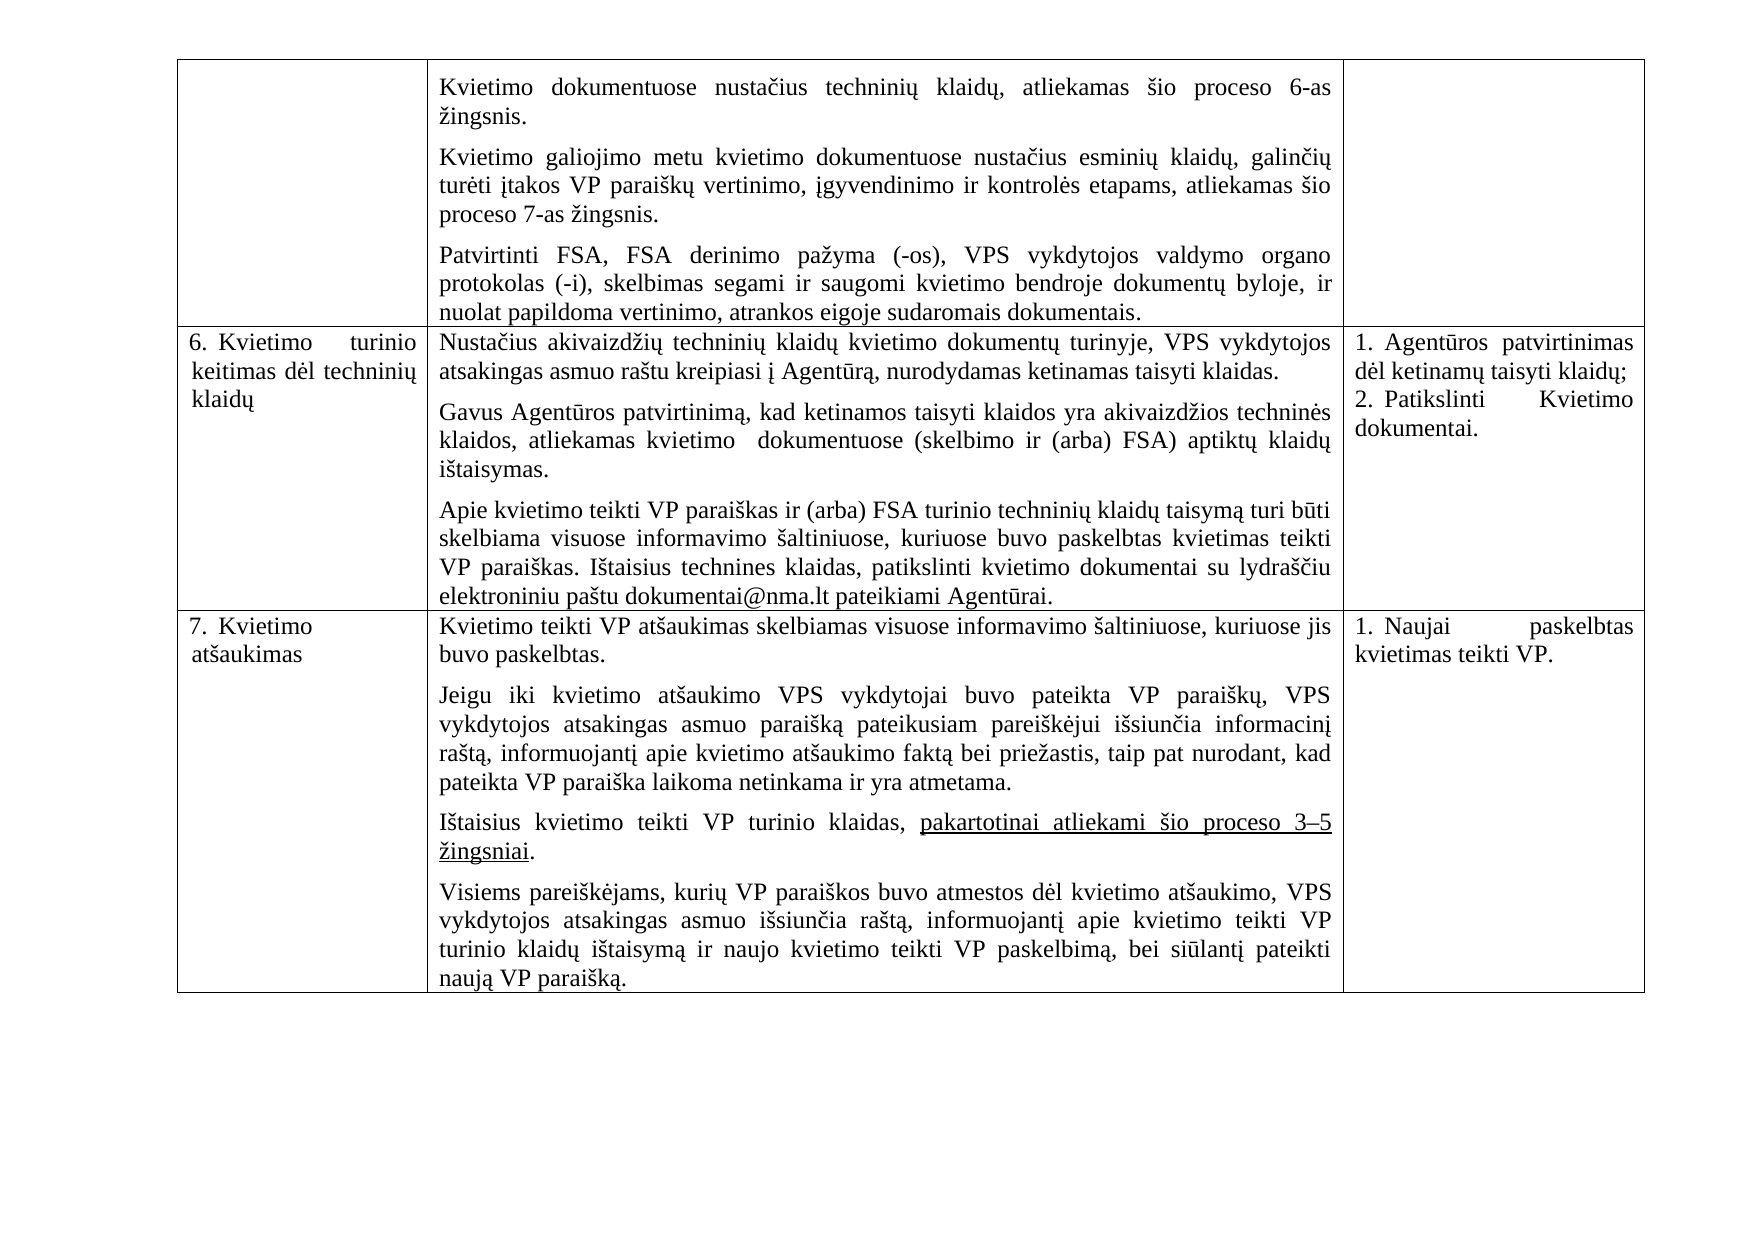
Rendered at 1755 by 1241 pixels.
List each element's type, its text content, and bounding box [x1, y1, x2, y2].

table_cell Nustačius akivaizdžių techninių klaidų kvietimo dokumentų turinyje, VPS vykdytojos atsakingas asmuo raštu kreipiasi į Agentūrą, nurodydamas ketinamas taisyti klaidas. Gavus Agentūros patvirtinimą, kad ketinamos taisyti klaidos yra akivaizdžios techninės klaidos, atliekamas kvietimo dokumentuose (skelbimo ir (arba) FSA) aptiktų klaidų ištaisymas. Apie kvietimo teikti VP paraiškas ir (arba) FSA turinio techninių klaidų taisymą turi būti skelbiama visuose informavimo šaltiniuose, kuriuose buvo paskelbtas kvietimas teikti VP paraiškas. Ištaisius technines klaidas, patikslinti kvietimo dokumentai su lydraščiu elektroniniu paštu dokumentai@nma.lt pateikiami Agentūrai. [428, 327, 1343, 610]
table_cell 7. Kvietimo atšaukimas [178, 611, 427, 992]
table_cell Kvietimo teikti VP atšaukimas skelbiamas visuose informavimo šaltiniuose, kuriuose jis buvo paskelbtas. Jeigu iki kvietimo atšaukimo VPS vykdytojai buvo pateikta VP paraiškų, VPS vykdytojos atsakingas asmuo paraišką pateikusiam pareiškėjui išsiunčia informacinį raštą, informuojantį apie kvietimo atšaukimo faktą bei priežastis, taip pat nurodant, kad pateikta VP paraiška laikoma netinkama ir yra atmetama. Ištaisius kvietimo teikti VP turinio klaidas, pakartotinai atliekami šio proceso 3–5 žingsniai. Visiems pareiškėjams, kurių VP paraiškos buvo atmestos dėl kvietimo atšaukimo, VPS vykdytojos atsakingas asmuo išsiunčia raštą, informuojantį apie kvietimo teikti VP turinio klaidų ištaisymą ir naujo kvietimo teikti VP paskelbimą, bei siūlantį pateikti naują VP paraišką. [428, 611, 1343, 992]
table_cell [1344, 60, 1644, 326]
table_cell Kvietimo dokumentuose nustačius techninių klaidų, atliekamas šio proceso 6-as žingsnis. Kvietimo galiojimo metu kvietimo dokumentuose nustačius esminių klaidų, galinčių turėti įtakos VP paraiškų vertinimo, įgyvendinimo ir kontrolės etapams, atliekamas šio proceso 7-as žingsnis. Patvirtinti FSA, FSA derinimo pažyma (-os), VPS vykdytojos valdymo organo protokolas (-i), skelbimas segami ir saugomi kvietimo bendroje dokumentų byloje, ir nuolat papildoma vertinimo, atrankos eigoje sudaromais dokumentais. [428, 60, 1343, 326]
table_cell 1. Naujai paskelbtas kvietimas teikti VP. [1344, 611, 1644, 992]
table_cell 6. Kvietimo turinio keitimas dėl techninių klaidų [178, 327, 427, 610]
table_cell 1. Agentūros patvirtinimas dėl ketinamų taisyti klaidų; 2. Patikslinti Kvietimo dokumentai. [1344, 327, 1644, 610]
table_cell [178, 60, 427, 326]
